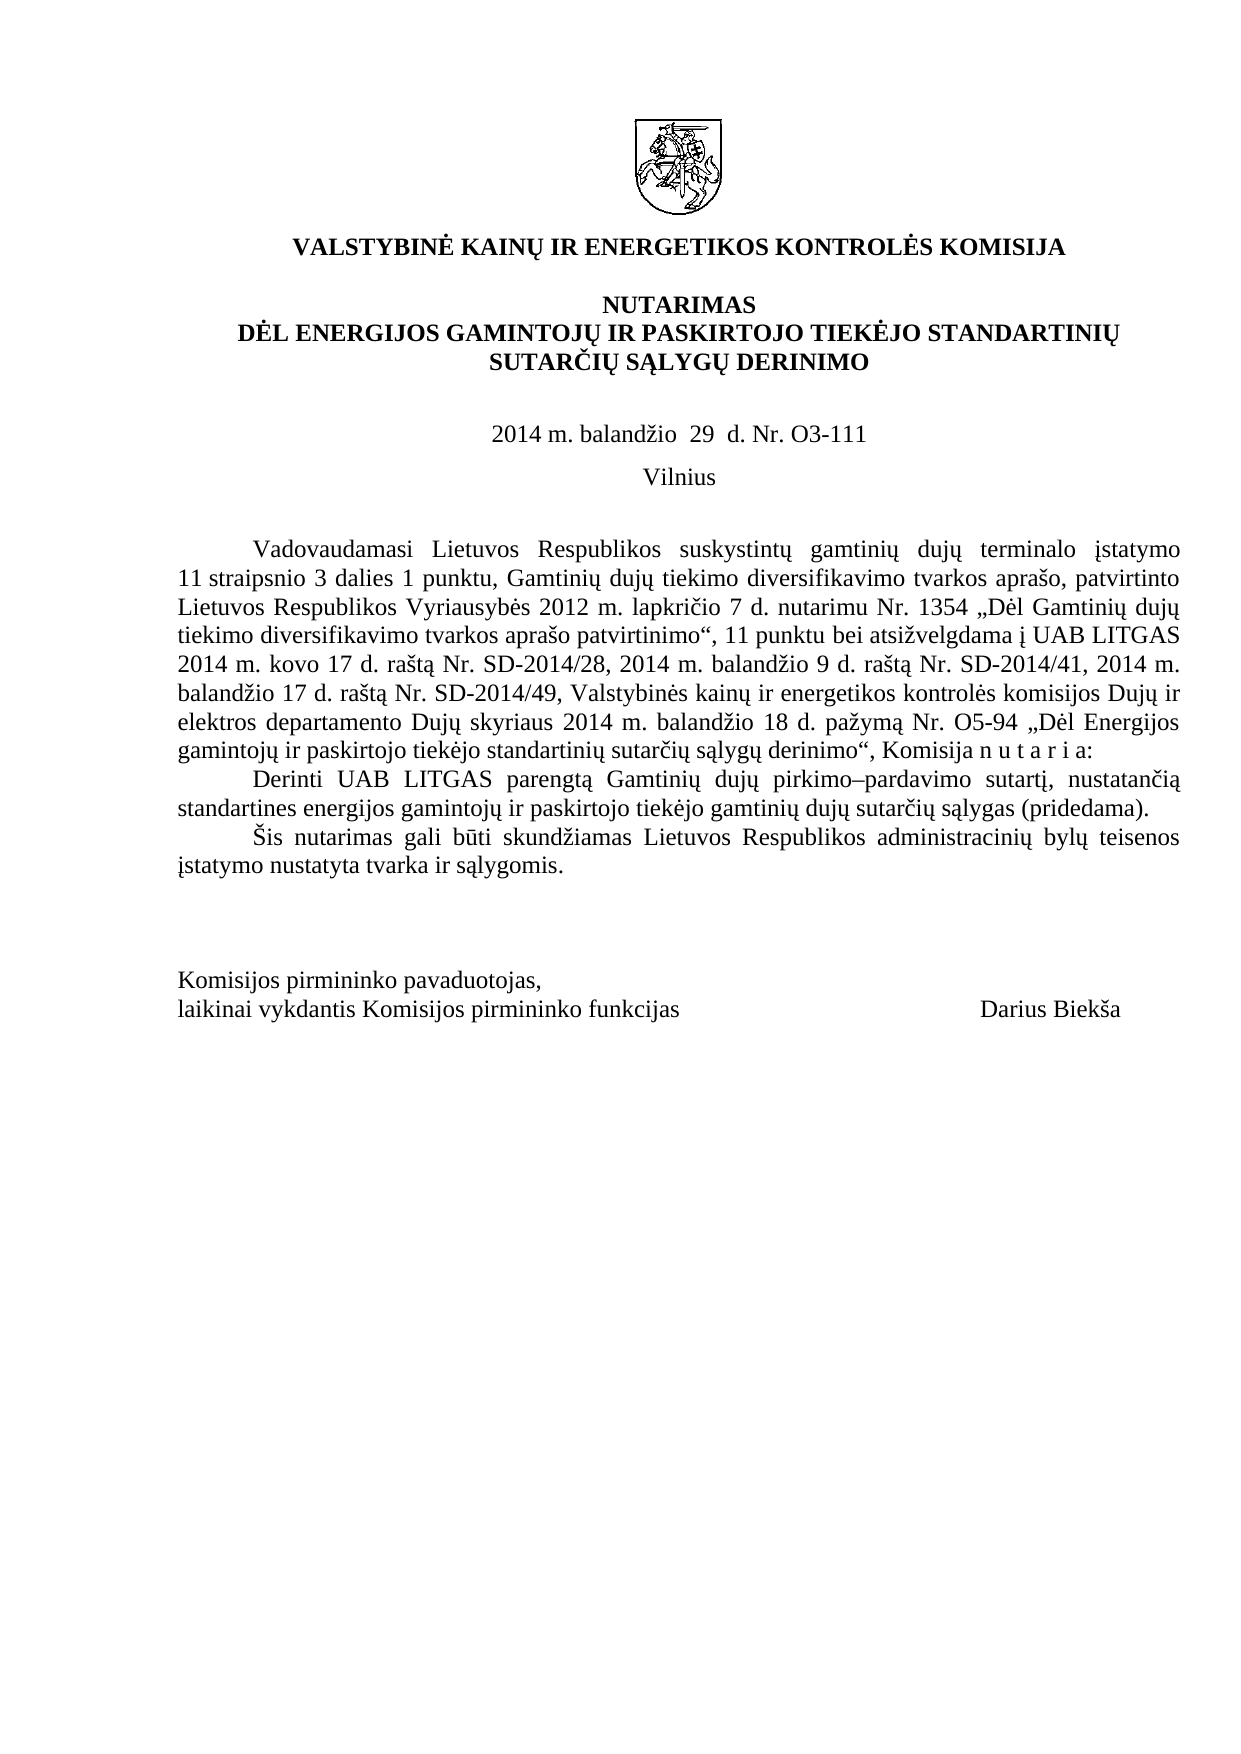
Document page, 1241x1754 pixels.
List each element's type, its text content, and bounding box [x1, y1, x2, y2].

text Derinti UAB LITGAS parengtą Gamtinių dujų pirkimo–pardavimo sutartį, nustatančią standartines energijos gamintojų ir paskirtojo tiekėjo gamtinių dujų sutarčių sąlygas (pridedama). [177, 764, 1181, 822]
text Vadovaudamasi Lietuvos Respublikos suskystintų gamtinių dujų terminalo įstatymo 11 straipsnio 3 dalies 1 punktu, Gamtinių dujų tiekimo diversifikavimo tvarkos aprašo, patvirtinto Lietuvos Respublikos Vyriausybės 2012 m. lapkričio 7 d. nutarimu Nr. 1354 „Dėl Gamtinių dujų tiekimo diversifikavimo tvarkos aprašo patvirtinimo“, 11 punktu bei atsižvelgdama į UAB LITGAS 2014 m. kovo 17 d. raštą Nr. SD-2014/28, 2014 m. balandžio 9 d. raštą Nr. SD-2014/41, 2014 m. balandžio 17 d. raštą Nr. SD-2014/49, Valstybinės kainų ir energetikos kontrolės komisijos Dujų ir elektros departamento Dujų skyriaus 2014 m. balandžio 18 d. pažymą Nr. O5-94 „Dėl Energijos gamintojų ir paskirtojo tiekėjo standartinių sutarčių sąlygų derinimo“, Komisija n u t a r i a: [177, 534, 1181, 764]
text laikinai vykdantis Komisijos pirmininko funkcijas Darius Biekša [177, 994, 1181, 1023]
text Komisijos pirmininko pavaduotojas, [177, 965, 1181, 994]
text Vilnius [177, 462, 1181, 491]
text Šis nutarimas gali būti skundžiamas Lietuvos Respublikos administracinių bylų teisenos įstatymo nustatyta tvarka ir sąlygomis. [177, 822, 1181, 879]
text vALSTYBINĖ KAINŲ IR ENERGETIKOS KONTROLĖS KOMISIJA [177, 232, 1181, 261]
text 2014 m. balandžio 29 d. Nr. O3-111 [177, 419, 1181, 448]
text DĖL energijos gamintojų ir paskirtojo tiekėjo standartinių sutarčių sąlygų DERINIMO [177, 318, 1181, 376]
text Nutarimas [177, 290, 1181, 318]
